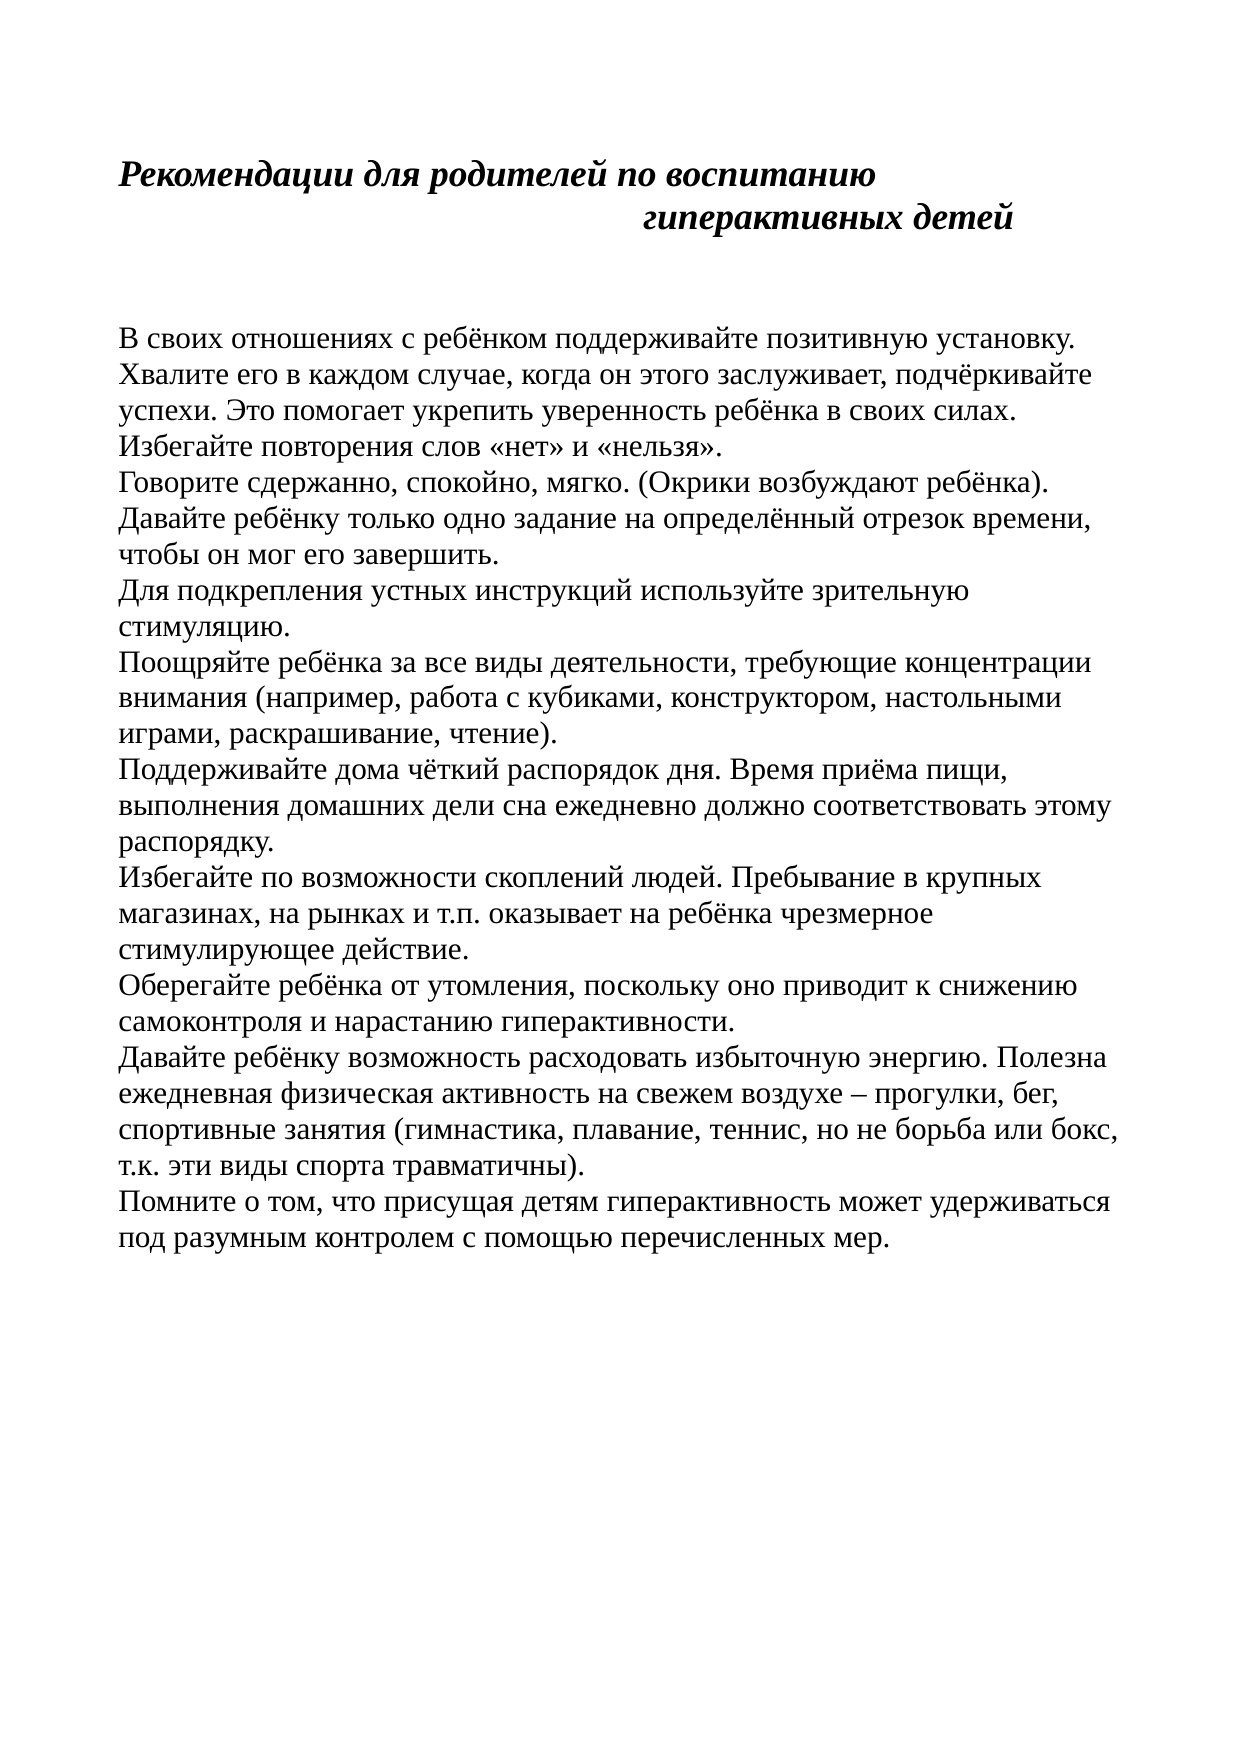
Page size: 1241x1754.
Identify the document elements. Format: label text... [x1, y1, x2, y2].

text Давайте ребёнку только одно задание на определённый отрезок времени, чтобы он мог его завершить. [118, 499, 1122, 571]
text Поддерживайте дома чёткий распорядок дня. Время приёма пищи, выполнения домашних дели сна ежедневно должно соответствовать этому распорядку. [118, 751, 1122, 858]
text В своих отношениях с ребёнком поддерживайте позитивную установку. Хвалите его в каждом случае, когда он этого заслуживает, подчёркивайте успехи. Это помогает укрепить уверенность ребёнка в своих силах. [118, 319, 1122, 427]
text Помните о том, что присущая детям гиперактивность может удерживаться под разумным контролем с помощью перечисленных мер. [118, 1182, 1122, 1254]
text Избегайте по возможности скоплений людей. Пребывание в крупных магазинах, на рынках и т.п. оказывает на ребёнка чрезмерное стимулирующее действие. [118, 858, 1122, 966]
text гиперактивных детей [118, 195, 1122, 238]
text Рекомендации для родителей по воспитанию [118, 152, 1122, 195]
text Для подкрепления устных инструкций используйте зрительную стимуляцию. [118, 571, 1122, 643]
text Поощряйте ребёнка за все виды деятельности, требующие концентрации внимания (например, работа с кубиками, конструктором, настольными играми, раскрашивание, чтение). [118, 643, 1122, 751]
text Говорите сдержанно, спокойно, мягко. (Окрики возбуждают ребёнка). [118, 463, 1122, 499]
text Оберегайте ребёнка от утомления, поскольку оно приводит к снижению самоконтроля и нарастанию гиперактивности. [118, 966, 1122, 1038]
text Давайте ребёнку возможность расходовать избыточную энергию. Полезна ежедневная физическая активность на свежем воздухе – прогулки, бег, спортивные занятия (гимнастика, плавание, теннис, но не борьба или бокс, т.к. эти виды спорта травматичны). [118, 1038, 1122, 1182]
text Избегайте повторения слов «нет» и «нельзя». [118, 427, 1122, 463]
